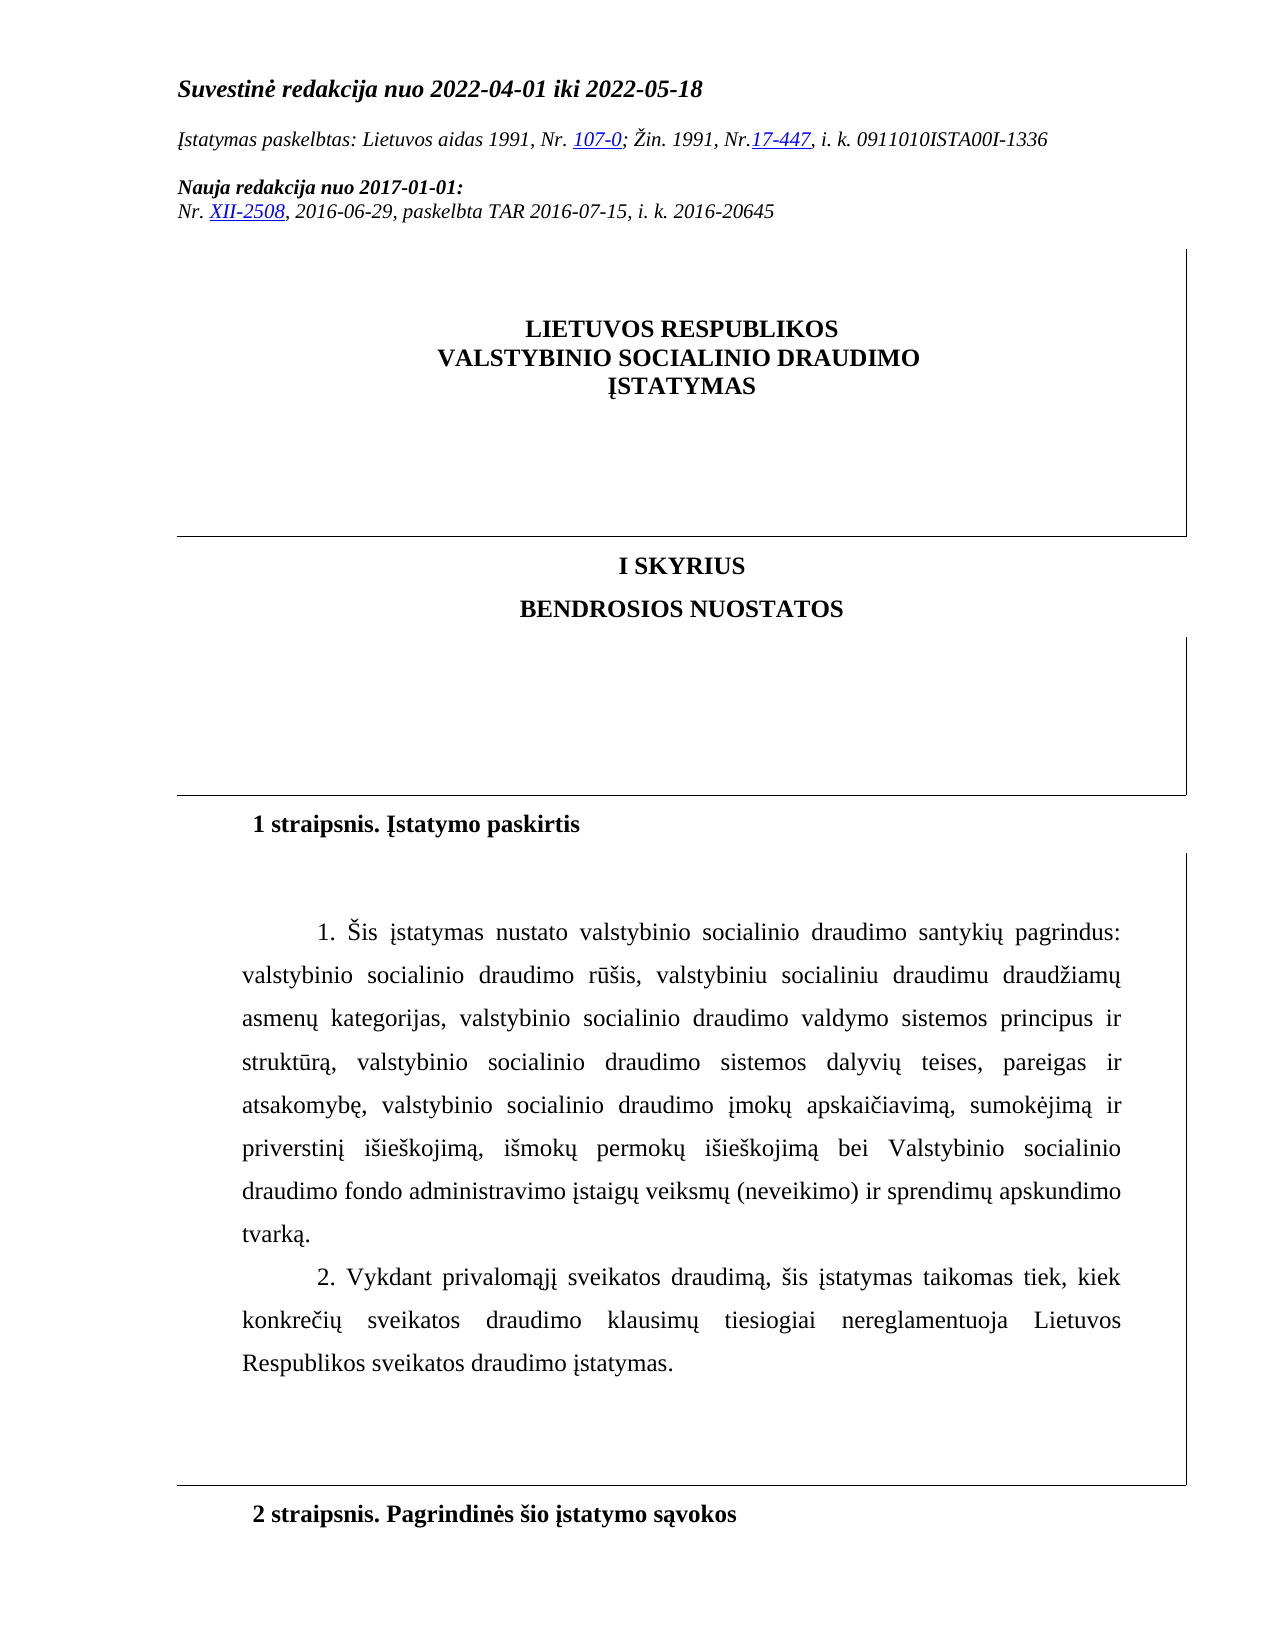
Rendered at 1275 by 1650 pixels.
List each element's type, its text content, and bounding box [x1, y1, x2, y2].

text LIETUVOS RESPUBLIKOS VALSTYBINIO SOCIALINIO DRAUDIMO ĮSTATYMAS [177, 249, 1186, 400]
text Nr. XII-2508, 2016-06-29, paskelbta TAR 2016-07-15, i. k. 2016-20645 [177, 199, 1186, 223]
text 2 straipsnis. Pagrindinės šio įstatymo sąvokos [177, 1499, 1186, 1528]
text Nauja redakcija nuo 2017-01-01: [177, 175, 1186, 199]
text 2. Vykdant privalomąjį sveikatos draudimą, šis įstatymas taikomas tiek, kiek konkrečių sveikatos draudimo klausimų tiesiogiai nereglamentuoja Lietuvos Respublikos sveikatos draudimo įstatymas. [177, 1198, 1186, 1377]
text I SKYRIUS [177, 551, 1186, 580]
text Įstatymas paskelbtas: Lietuvos aidas 1991, Nr. 107-0; Žin. 1991, Nr.17-447, i. k. 0911010ISTA00I-1336 [177, 127, 1186, 151]
text Suvestinė redakcija nuo 2022-04-01 iki 2022-05-18 [177, 74, 1186, 103]
text 1. Šis įstatymas nustato valstybinio socialinio draudimo santykių pagrindus: valstybinio socialinio draudimo rūšis, valstybiniu socialiniu draudimu draudžiamų asmenų kategorijas, valstybinio socialinio draudimo valdymo sistemos principus ir struktūrą, valstybinio socialinio draudimo sistemos dalyvių teises, pareigas ir atsakomybę, valstybinio socialinio draudimo įmokų apskaičiavimą, sumokėjimą ir priverstinį išieškojimą, išmokų permokų išieškojimą bei Valstybinio socialinio draudimo fondo administravimo įstaigų veiksmų (neveikimo) ir sprendimų apskundimo tvarką. [177, 853, 1186, 1198]
text 1 straipsnis. Įstatymo paskirtis [177, 809, 1186, 838]
text BENDROSIOS NUOSTATOS [177, 594, 1186, 623]
